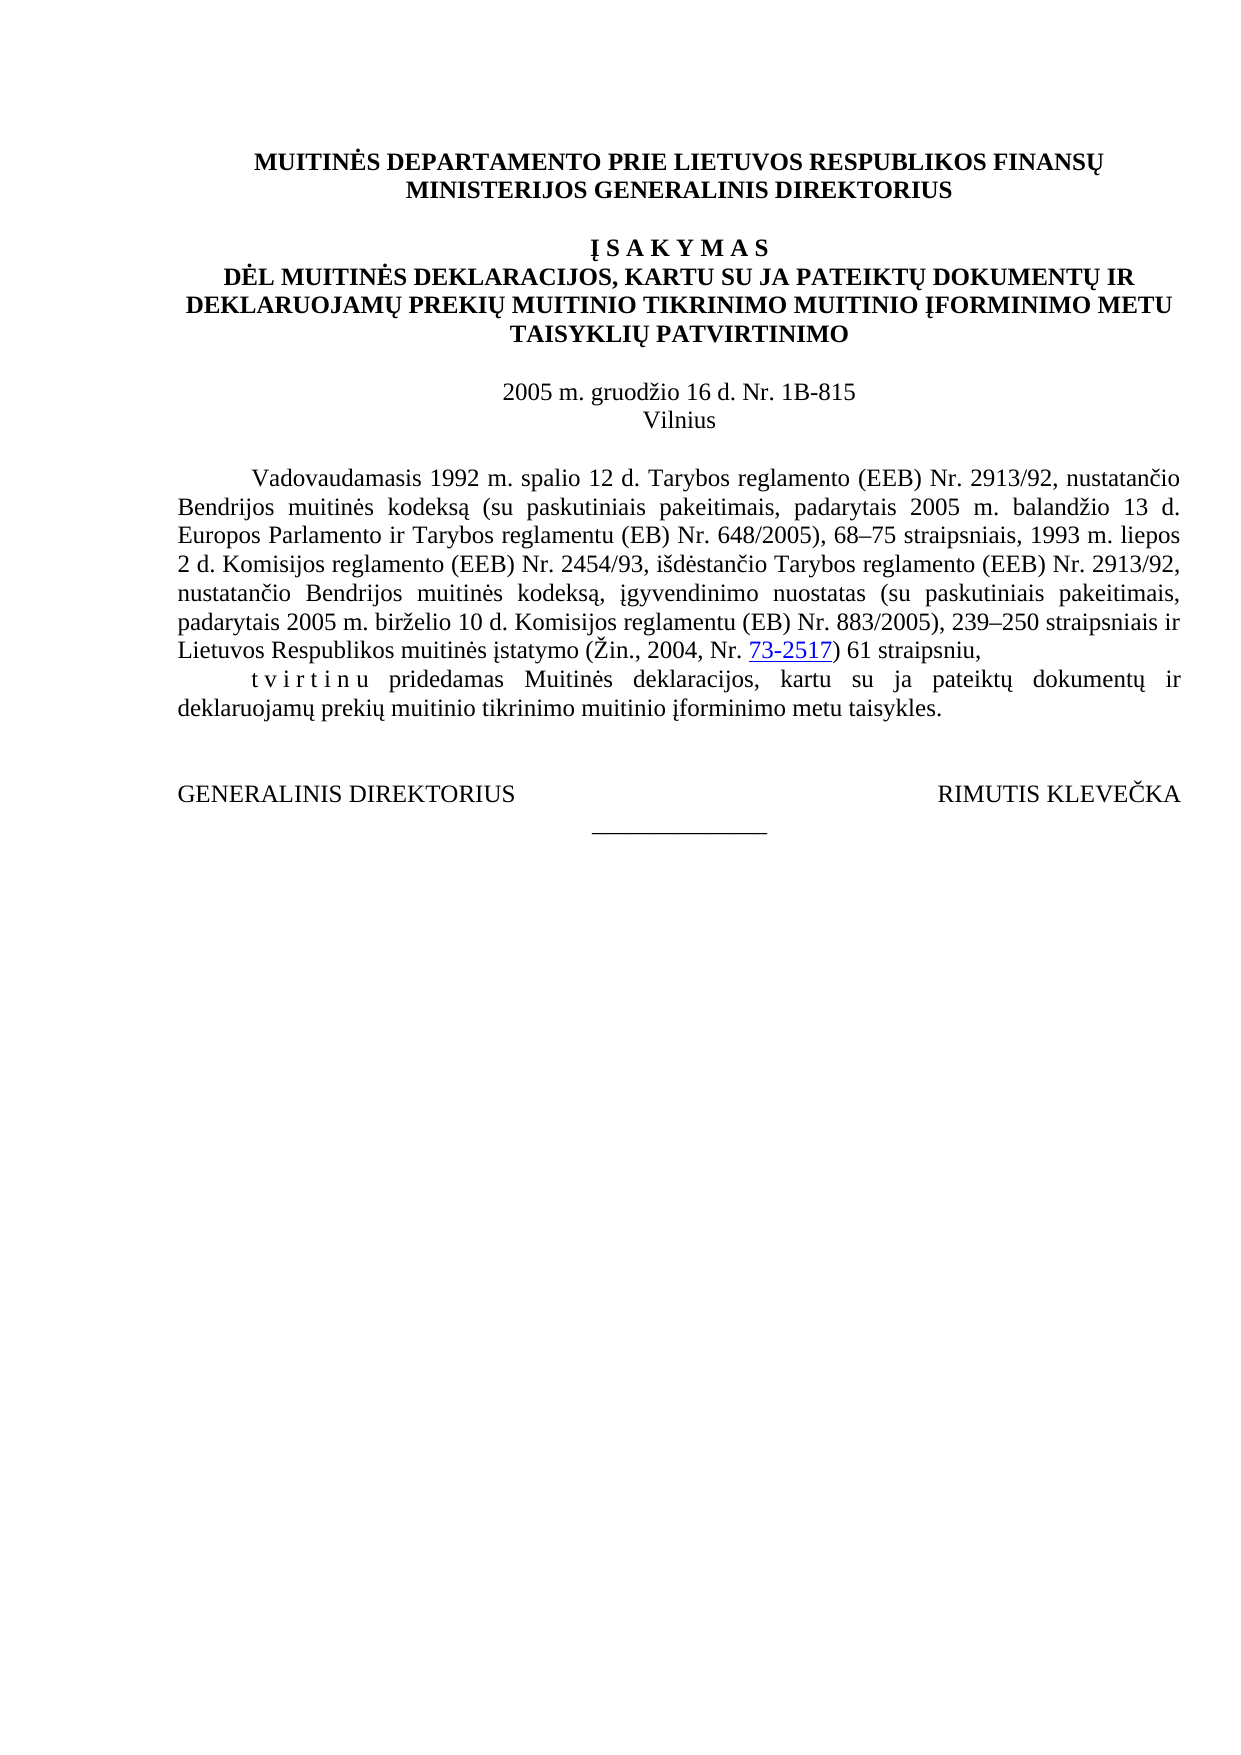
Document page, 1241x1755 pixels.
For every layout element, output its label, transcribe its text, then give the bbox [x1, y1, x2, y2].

text DĖL MUITINĖS DEKLARACIJOS, KARTU SU JA PATEIKTŲ DOKUMENTŲ IR DEKLARUOJAMŲ PREKIŲ MUITINIO TIKRINIMO MUITINIO ĮFORMINIMO METU TAISYKLIŲ PATVIRTINIMO [177, 262, 1181, 348]
text MUITINĖS DEPARTAMENTO PRIE LIETUVOS RESPUBLIKOS FINANSŲ MINISTERIJOS GENERALINIS DIREKTORIUS [177, 147, 1181, 204]
text 2005 m. gruodžio 16 d. Nr. 1B-815 [177, 377, 1181, 406]
text Vadovaudamasis 1992 m. spalio 12 d. Tarybos reglamento (EEB) Nr. 2913/92, nustatančio Bendrijos muitinės kodeksą (su paskutiniais pakeitimais, padarytais 2005 m. balandžio 13 d. Europos Parlamento ir Tarybos reglamentu (EB) Nr. 648/2005), 68–75 straipsniais, 1993 m. liepos 2 d. Komisijos reglamento (EEB) Nr. 2454/93, išdėstančio Tarybos reglamento (EEB) Nr. 2913/92, nustatančio Bendrijos muitinės kodeksą, įgyvendinimo nuostatas (su paskutiniais pakeitimais, padarytais 2005 m. birželio 10 d. Komisijos reglamentu (EB) Nr. 883/2005), 239–250 straipsniais ir Lietuvos Respublikos muitinės įstatymo (Žin., 2004, Nr. 73-2517) 61 straipsniu, [177, 463, 1181, 664]
text Vilnius [177, 406, 1181, 434]
text ______________ [177, 808, 1181, 837]
text tvirtinu pridedamas Muitinės deklaracijos, kartu su ja pateiktų dokumentų ir deklaruojamų prekių muitinio tikrinimo muitinio įforminimo metu taisykles. [177, 664, 1181, 722]
text Į S A K Y M A S [177, 233, 1181, 262]
text GENERALINIS DIREKTORIUS RIMUTIS KLEVEČKA [177, 779, 1181, 808]
